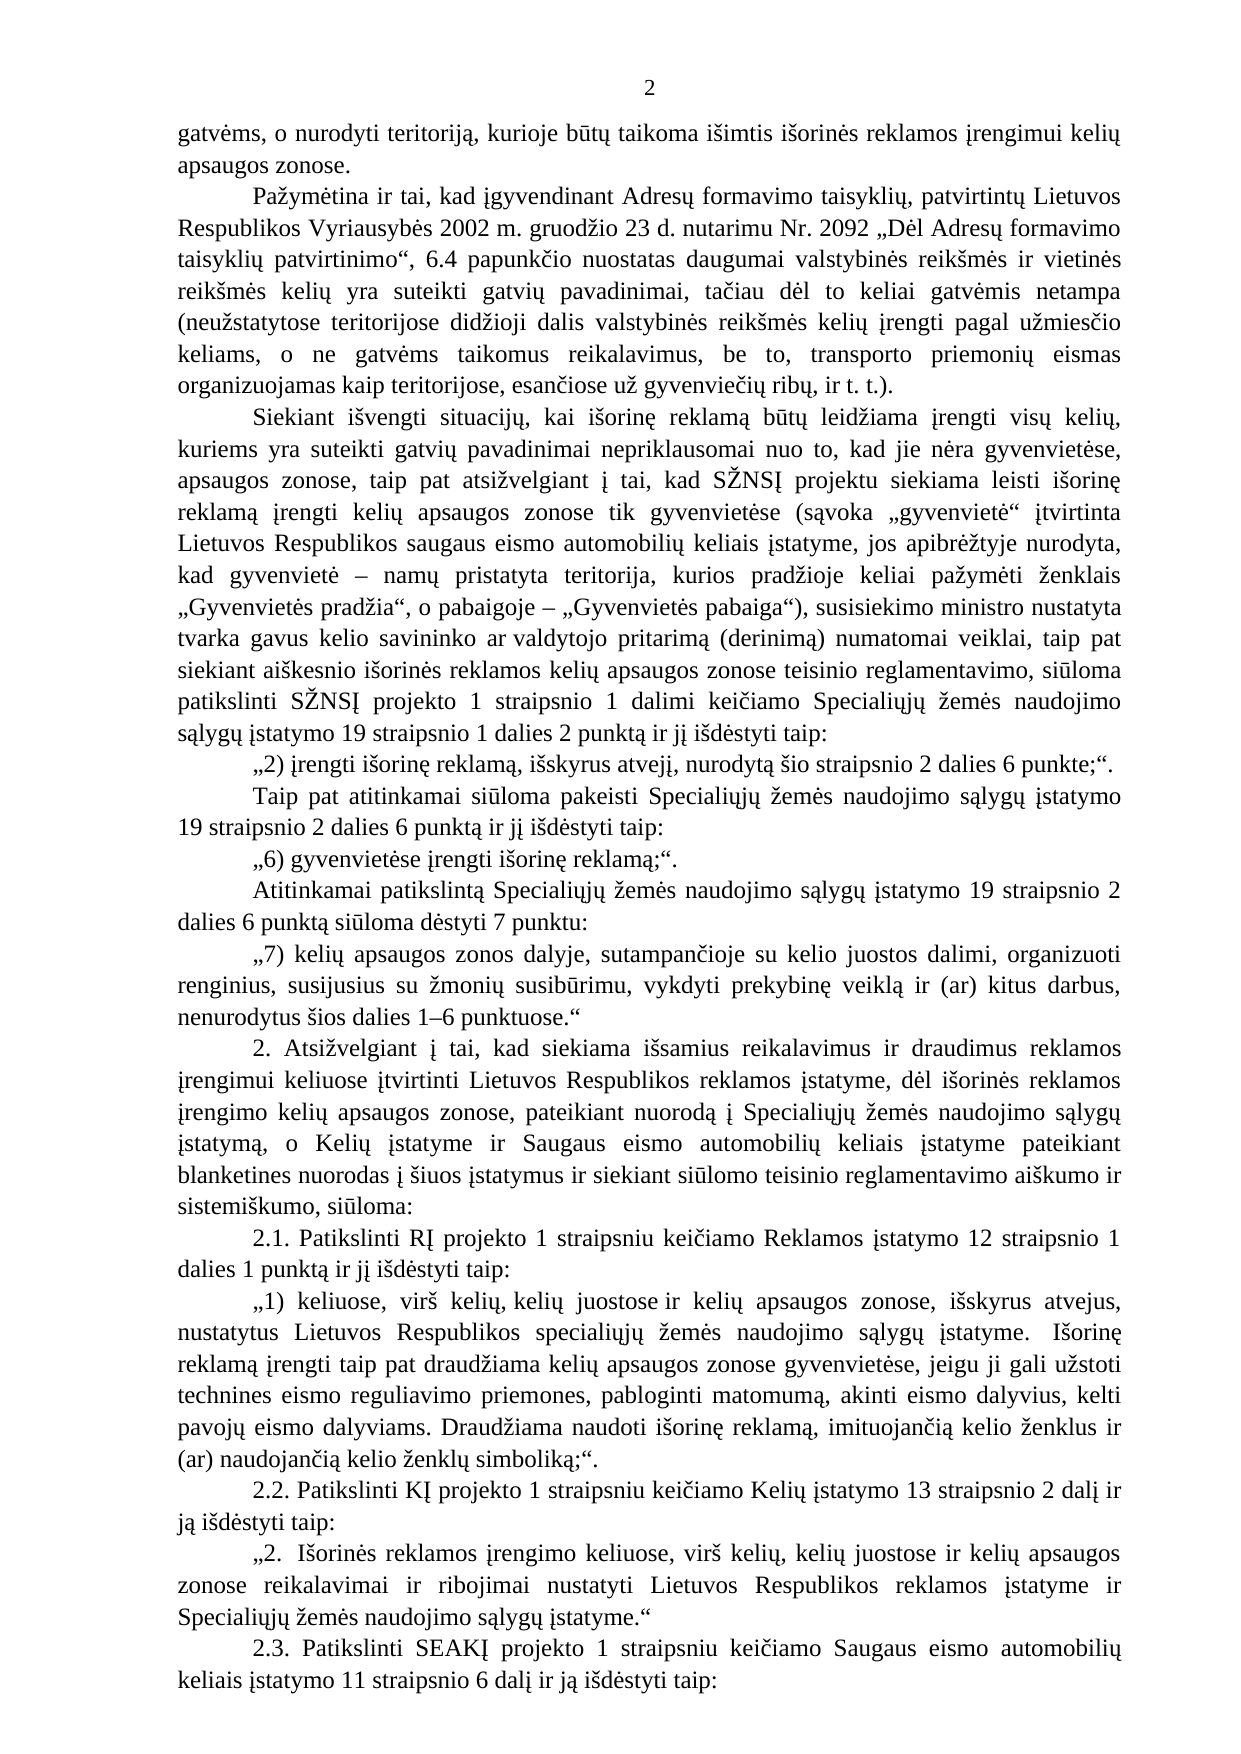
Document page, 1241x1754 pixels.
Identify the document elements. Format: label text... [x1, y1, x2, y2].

text Taip pat atitinkamai siūloma pakeisti Specialiųjų žemės naudojimo sąlygų įstatymo 19 straipsnio 2 dalies 6 punktą ir jį išdėstyti taip: [177, 781, 1122, 841]
text Atitinkamai patikslintą Specialiųjų žemės naudojimo sąlygų įstatymo 19 straipsnio 2 dalies 6 punktą siūloma dėstyti 7 punktu: [177, 876, 1122, 936]
text 2.3. Patikslinti SEAKĮ projekto 1 straipsniu keičiamo Saugaus eismo automobilių keliais įstatymo 11 straipsnio 6 dalį ir ją išdėstyti taip: [177, 1633, 1122, 1693]
text „6) gyvenvietėse įrengti išorinę reklamą;“. [177, 844, 1122, 873]
text Siekiant išvengti situacijų, kai išorinę reklamą būtų leidžiama įrengti visų kelių, kuriems yra suteikti gatvių pavadinimai nepriklausomai nuo to, kad jie nėra gyvenvietėse, apsaugos zonose, taip pat atsižvelgiant į tai, kad SŽNSĮ projektu siekiama leisti išorinę reklamą įrengti kelių apsaugos zonose tik gyvenvietėse (sąvoka „gyvenvietė“ įtvirtinta Lietuvos Respublikos saugaus eismo automobilių keliais įstatyme, jos apibrėžtyje nurodyta, kad gyvenvietė – namų pristatyta teritorija, kurios pradžioje keliai pažymėti ženklais „Gyvenvietės pradžia“, o pabaigoje – „Gyvenvietės pabaiga“), susisiekimo ministro nustatyta tvarka gavus kelio savininko ar valdytojo pritarimą (derinimą) numatomai veiklai, taip pat siekiant aiškesnio išorinės reklamos kelių apsaugos zonose teisinio reglamentavimo, siūloma patikslinti SŽNSĮ projekto 1 straipsnio 1 dalimi keičiamo Specialiųjų žemės naudojimo sąlygų įstatymo 19 straipsnio 1 dalies 2 punktą ir jį išdėstyti taip: [177, 402, 1122, 747]
text 2.2. Patikslinti KĮ projekto 1 straipsniu keičiamo Kelių įstatymo 13 straipsnio 2 dalį ir ją išdėstyti taip: [177, 1475, 1122, 1536]
text „2) įrengti išorinę reklamą, išskyrus atvejį, nurodytą šio straipsnio 2 dalies 6 punkte;“. [177, 749, 1122, 778]
text „1) keliuose, virš kelių, kelių juostose ir kelių apsaugos zonose, išskyrus atvejus, nustatytus Lietuvos Respublikos specialiųjų žemės naudojimo sąlygų įstatyme. Išorinę reklamą įrengti taip pat draudžiama kelių apsaugos zonose gyvenvietėse, jeigu ji gali užstoti technines eismo reguliavimo priemones, pabloginti matomumą, akinti eismo dalyvius, kelti pavojų eismo dalyviams. Draudžiama naudoti išorinę reklamą, imituojančią kelio ženklus ir (ar) naudojančią kelio ženklų simboliką;“. [177, 1286, 1122, 1472]
text gatvėms, o nurodyti teritoriją, kurioje būtų taikoma išimtis išorinės reklamos įrengimui kelių apsaugos zonose. [177, 118, 1122, 178]
text 2.1. Patikslinti RĮ projekto 1 straipsniu keičiamo Reklamos įstatymo 12 straipsnio 1 dalies 1 punktą ir jį išdėstyti taip: [177, 1223, 1122, 1283]
text „2. Išorinės reklamos įrengimo keliuose, virš kelių, kelių juostose ir kelių apsaugos zonose reikalavimai ir ribojimai nustatyti Lietuvos Respublikos reklamos įstatyme ir Specialiųjų žemės naudojimo sąlygų įstatyme.“ [177, 1538, 1122, 1630]
text „7) kelių apsaugos zonos dalyje, sutampančioje su kelio juostos dalimi, organizuoti renginius, susijusius su žmonių susibūrimu, vykdyti prekybinę veiklą ir (ar) kitus darbus, nenurodytus šios dalies 1–6 punktuose.“ [177, 939, 1122, 1031]
text Pažymėtina ir tai, kad įgyvendinant Adresų formavimo taisyklių, patvirtintų Lietuvos Respublikos Vyriausybės 2002 m. gruodžio 23 d. nutarimu Nr. 2092 „Dėl Adresų formavimo taisyklių patvirtinimo“, 6.4 papunkčio nuostatas daugumai valstybinės reikšmės ir vietinės reikšmės kelių yra suteikti gatvių pavadinimai, tačiau dėl to keliai gatvėmis netampa (neužstatytose teritorijose didžioji dalis valstybinės reikšmės kelių įrengti pagal užmiesčio keliams, o ne gatvėms taikomus reikalavimus, be to, transporto priemonių eismas organizuojamas kaip teritorijose, esančiose už gyvenviečių ribų, ir t. t.). [177, 181, 1122, 399]
text 2. Atsižvelgiant į tai, kad siekiama išsamius reikalavimus ir draudimus reklamos įrengimui keliuose įtvirtinti Lietuvos Respublikos reklamos įstatyme, dėl išorinės reklamos įrengimo kelių apsaugos zonose, pateikiant nuorodą į Specialiųjų žemės naudojimo sąlygų įstatymą, o Kelių įstatyme ir Saugaus eismo automobilių keliais įstatyme pateikiant blanketines nuorodas į šiuos įstatymus ir siekiant siūlomo teisinio reglamentavimo aiškumo ir sistemiškumo, siūloma: [177, 1033, 1122, 1220]
